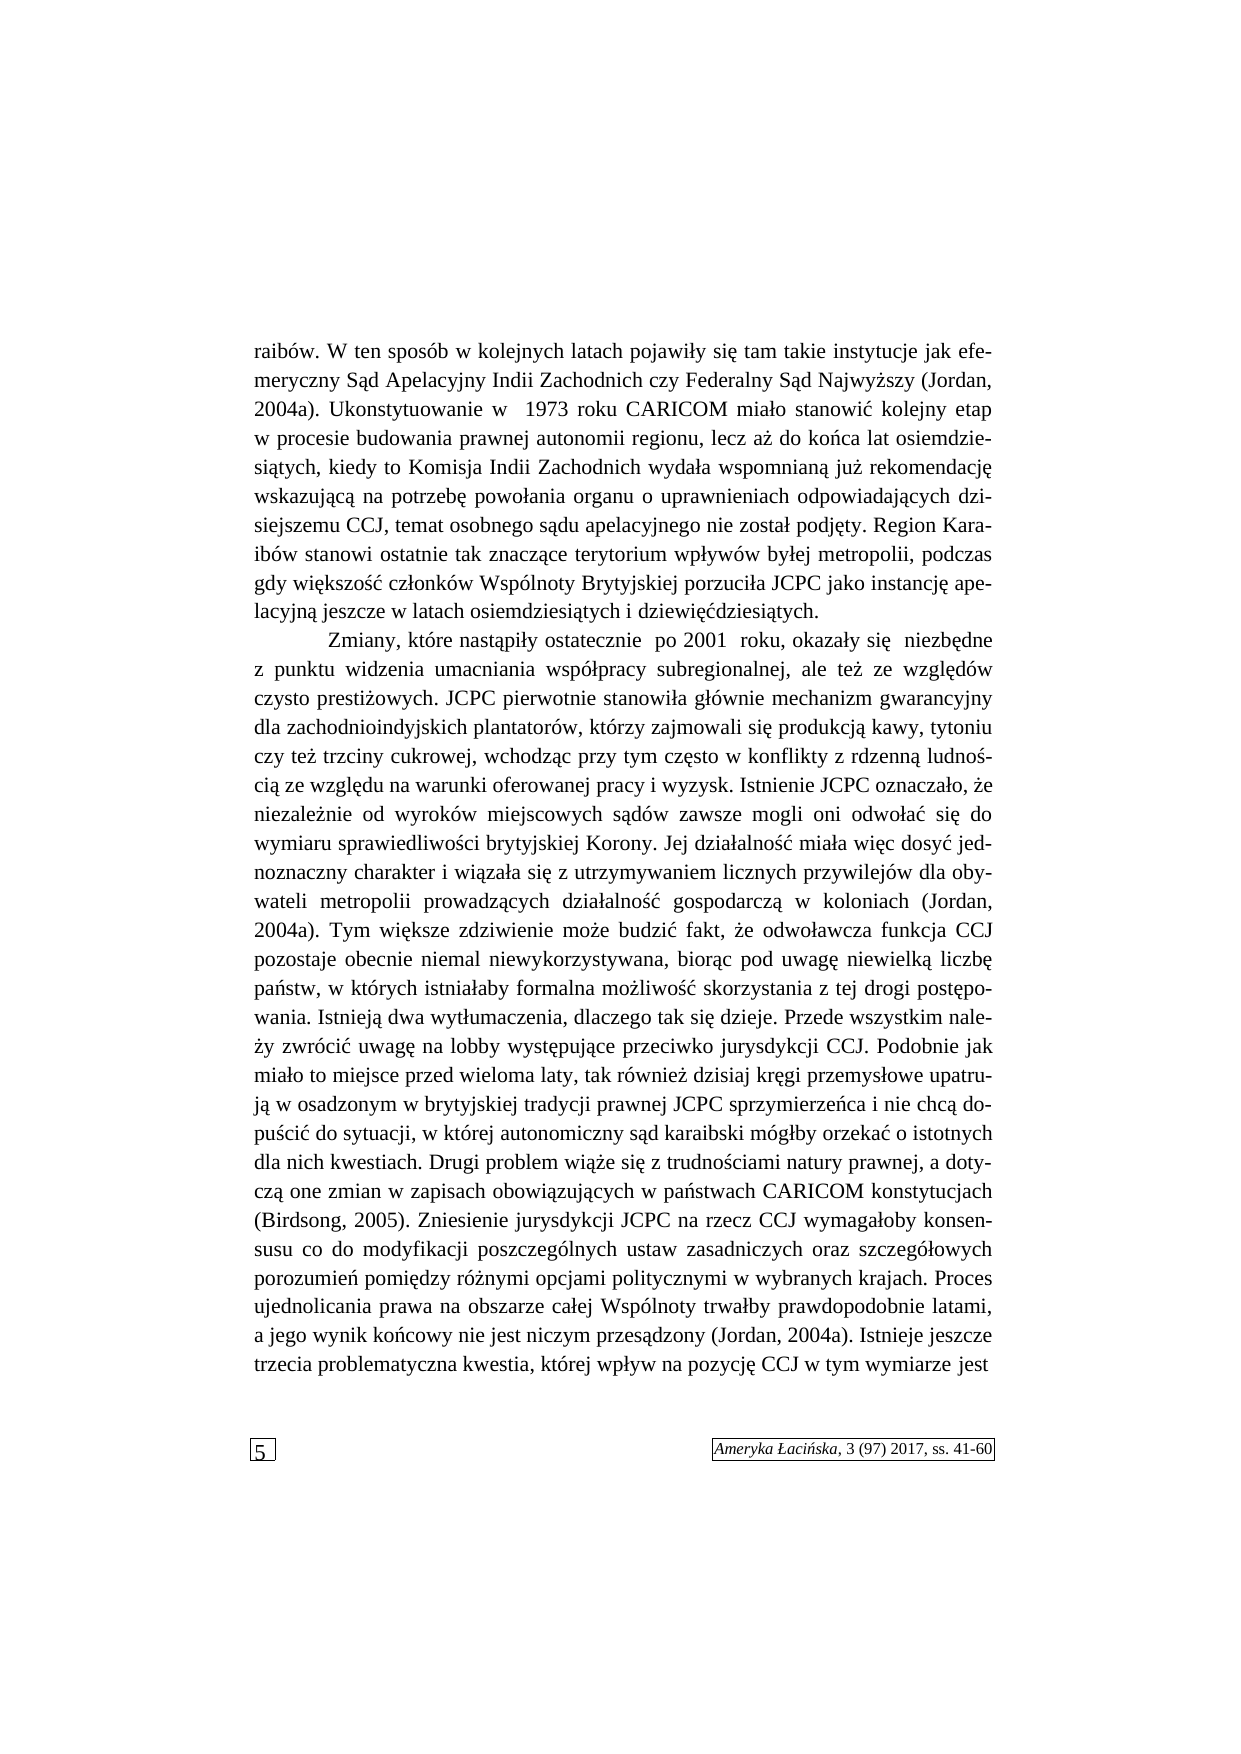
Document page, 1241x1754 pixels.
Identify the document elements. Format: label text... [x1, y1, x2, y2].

text raibów. W ten sposób w kolejnych latach pojawiły się tam takie instytucje jak efe- meryczny Sąd Apelacyjny Indii Zachodnich czy Federalny Sąd Najwyższy (Jordan, 2004a). Ukonstytuowanie w 1973 roku CARICOM miało stanowić kolejny etap w procesie budowania prawnej autonomii regionu, lecz aż do końca lat osiemdzie- siątych, kiedy to Komisja Indii Zachodnich wydała wspomnianą już rekomendację wskazującą na potrzebę powołania organu o uprawnieniach odpowiadających dzi- siejszemu CCJ, temat osobnego sądu apelacyjnego nie został podjęty. Region Kara- ibów stanowi ostatnie tak znaczące terytorium wpływów byłej metropolii, podczas gdy większość członków Wspólnoty Brytyjskiej porzuciła JCPC jako instancję ape- lacyjną jeszcze w latach osiemdziesiątych i dziewięćdziesiątych. [254, 338, 993, 624]
text Zmiany, które nastąpiły ostatecznie po 2001 roku, okazały się niezbędne z punktu widzenia umacniania współpracy subregionalnej, ale też ze względów czysto prestiżowych. JCPC pierwotnie stanowiła głównie mechanizm gwarancyjny dla zachodnioindyjskich plantatorów, którzy zajmowali się produkcją kawy, tytoniu czy też trzciny cukrowej, wchodząc przy tym często w konflikty z rdzenną ludnoś- cią ze względu na warunki oferowanej pracy i wyzysk. Istnienie JCPC oznaczało, że niezależnie od wyroków miejscowych sądów zawsze mogli oni odwołać się do wymiaru sprawiedliwości brytyjskiej Korony. Jej działalność miała więc dosyć jed- noznaczny charakter i wiązała się z utrzymywaniem licznych przywilejów dla oby- wateli metropolii prowadzących działalność gospodarczą w koloniach (Jordan, 2004a). Tym większe zdziwienie może budzić fakt, że odwoławcza funkcja CCJ pozostaje obecnie niemal niewykorzystywana, biorąc pod uwagę niewielką liczbę państw, w których istniałaby formalna możliwość skorzystania z tej drogi postępo- wania. Istnieją dwa wytłumaczenia, dlaczego tak się dzieje. Przede wszystkim nale- ży zwrócić uwagę na lobby występujące przeciwko jurysdykcji CCJ. Podobnie jak miało to miejsce przed wieloma laty, tak również dzisiaj kręgi przemysłowe upatru- ją w osadzonym w brytyjskiej tradycji prawnej JCPC sprzymierzeńca i nie chcą do- puścić do sytuacji, w której autonomiczny sąd karaibski mógłby orzekać o istotnych dla nich kwestiach. Drugi problem wiąże się z trudnościami natury prawnej, a doty- czą one zmian w zapisach obowiązujących w państwach CARICOM konstytucjach (Birdsong, 2005). Zniesienie jurysdykcji JCPC na rzecz CCJ wymagałoby konsen- susu co do modyfikacji poszczególnych ustaw zasadniczych oraz szczegółowych porozumień pomiędzy różnymi opcjami politycznymi w wybranych krajach. Proces ujednolicania prawa na obszarze całej Wspólnoty trwałby prawdopodobnie latami, a jego wynik końcowy nie jest niczym przesądzony (Jordan, 2004a). Istnieje jeszcze trzecia problematyczna kwestia, której wpływ na pozycję CCJ w tym wymiarze jest [254, 627, 994, 1377]
